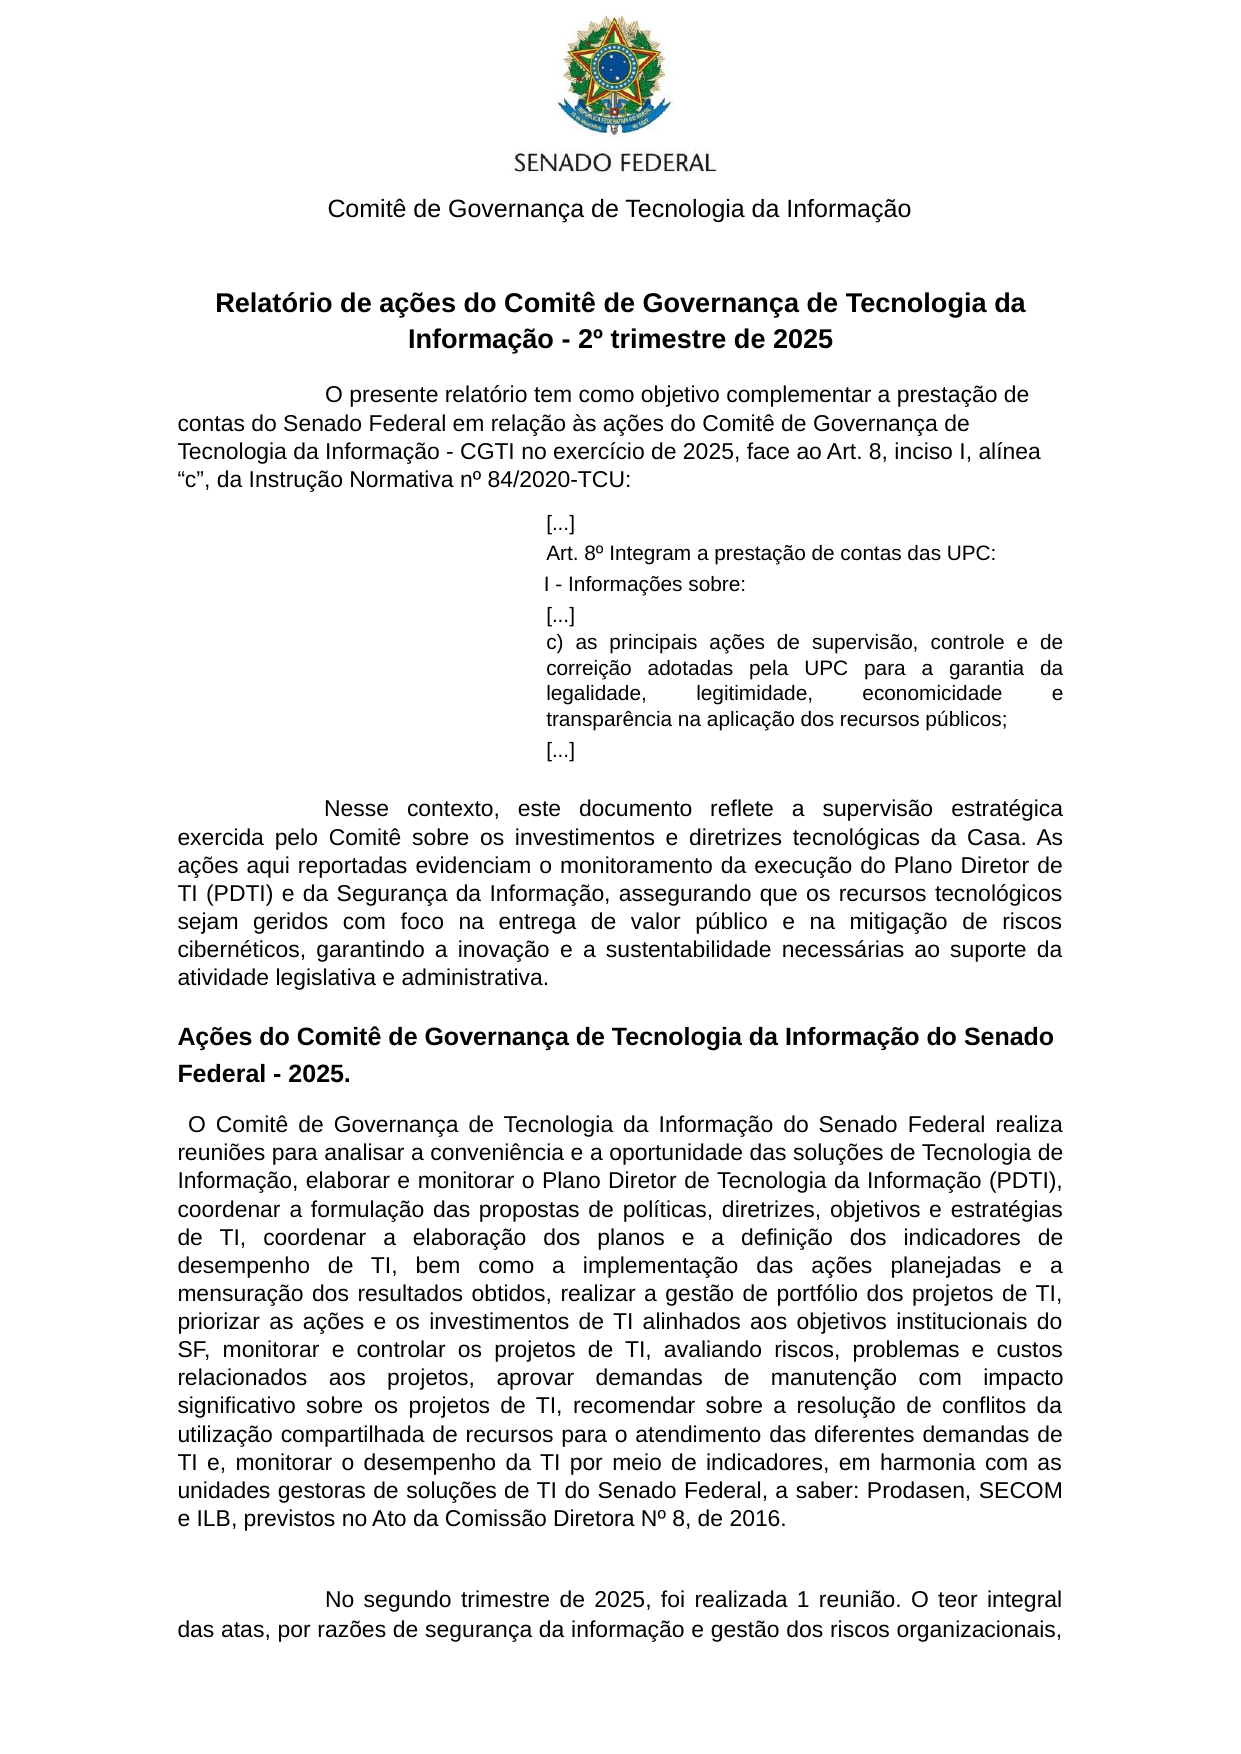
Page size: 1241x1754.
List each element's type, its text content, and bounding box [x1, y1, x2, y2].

text [...] [546, 602, 1064, 626]
text [...] [546, 738, 1064, 762]
text [...] [546, 510, 1064, 534]
text O Comitê de Governança de Tecnologia da Informação do Senado Federal realiza reuniões para analisar a conveniência e a oportunidade das soluções de Tecnologia de Informação, elaborar e monitorar o Plano Diretor de Tecnologia da Informação (PDTI), coordenar a formulação das propostas de políticas, diretrizes, objetivos e estratégias de TI, coordenar a elaboração dos planos e a definição dos indicadores de desempenho de TI, bem como a implementação das ações planejadas e a mensuração dos resultados obtidos, realizar a gestão de portfólio dos projetos de TI, priorizar as ações e os investimentos de TI alinhados aos objetivos institucionais do SF, monitorar e controlar os projetos de TI, avaliando riscos, problemas e custos relacionados aos projetos, aprovar demandas de manutenção com impacto significativo sobre os projetos de TI, recomendar sobre a resolução de conflitos da utilização compartilhada de recursos para o atendimento das diferentes demandas de TI e, monitorar o desempenho da TI por meio de indicadores, em harmonia com as unidades gestoras de soluções de TI do Senado Federal, a saber: Prodasen, SECOM e ILB, previstos no Ato da Comissão Diretora Nº 8, de 2016. [177, 1109, 1064, 1531]
text Relatório de ações do Comitê de Governança de Tecnologia da Informação - 2º trimestre de 2025 [177, 287, 1064, 354]
text Ações do Comitê de Governança de Tecnologia da Informação do Senado Federal - 2025. [177, 1022, 1064, 1088]
text Art. 8º Integram a prestação de contas das UPC: [546, 541, 1064, 565]
text c) as principais ações de supervisão, controle e de correição adotadas pela UPC para a garantia da legalidade, legitimidade, economicidade e transparência na aplicação dos recursos públicos; [546, 630, 1064, 731]
text Nesse contexto, este documento reflete a supervisão estratégica exercida pelo Comitê sobre os investimentos e diretrizes tecnológicas da Casa. As ações aqui reportadas evidenciam o monitoramento da execução do Plano Diretor de TI (PDTI) e da Segurança da Informação, assegurando que os recursos tecnológicos sejam geridos com foco na entrega de valor público e na mitigação de riscos cibernéticos, garantindo a inovação e a sustentabilidade necessárias ao suporte da atividade legislativa e administrativa. [177, 795, 1064, 990]
text No segundo trimestre de 2025, foi realizada 1 reunião. O teor integral das atas, por razões de segurança da informação e gestão dos riscos organizacionais, [177, 1586, 1064, 1642]
text O presente relatório tem como objetivo complementar a prestação de contas do Senado Federal em relação às ações do Comitê de Governança de Tecnologia da Informação - CGTI no exercício de 2025, face ao Art. 8, inciso I, alínea “c”, da Instrução Normativa nº 84/2020-TCU: [177, 381, 1064, 492]
text I - Informações sobre: [232, 572, 1064, 596]
